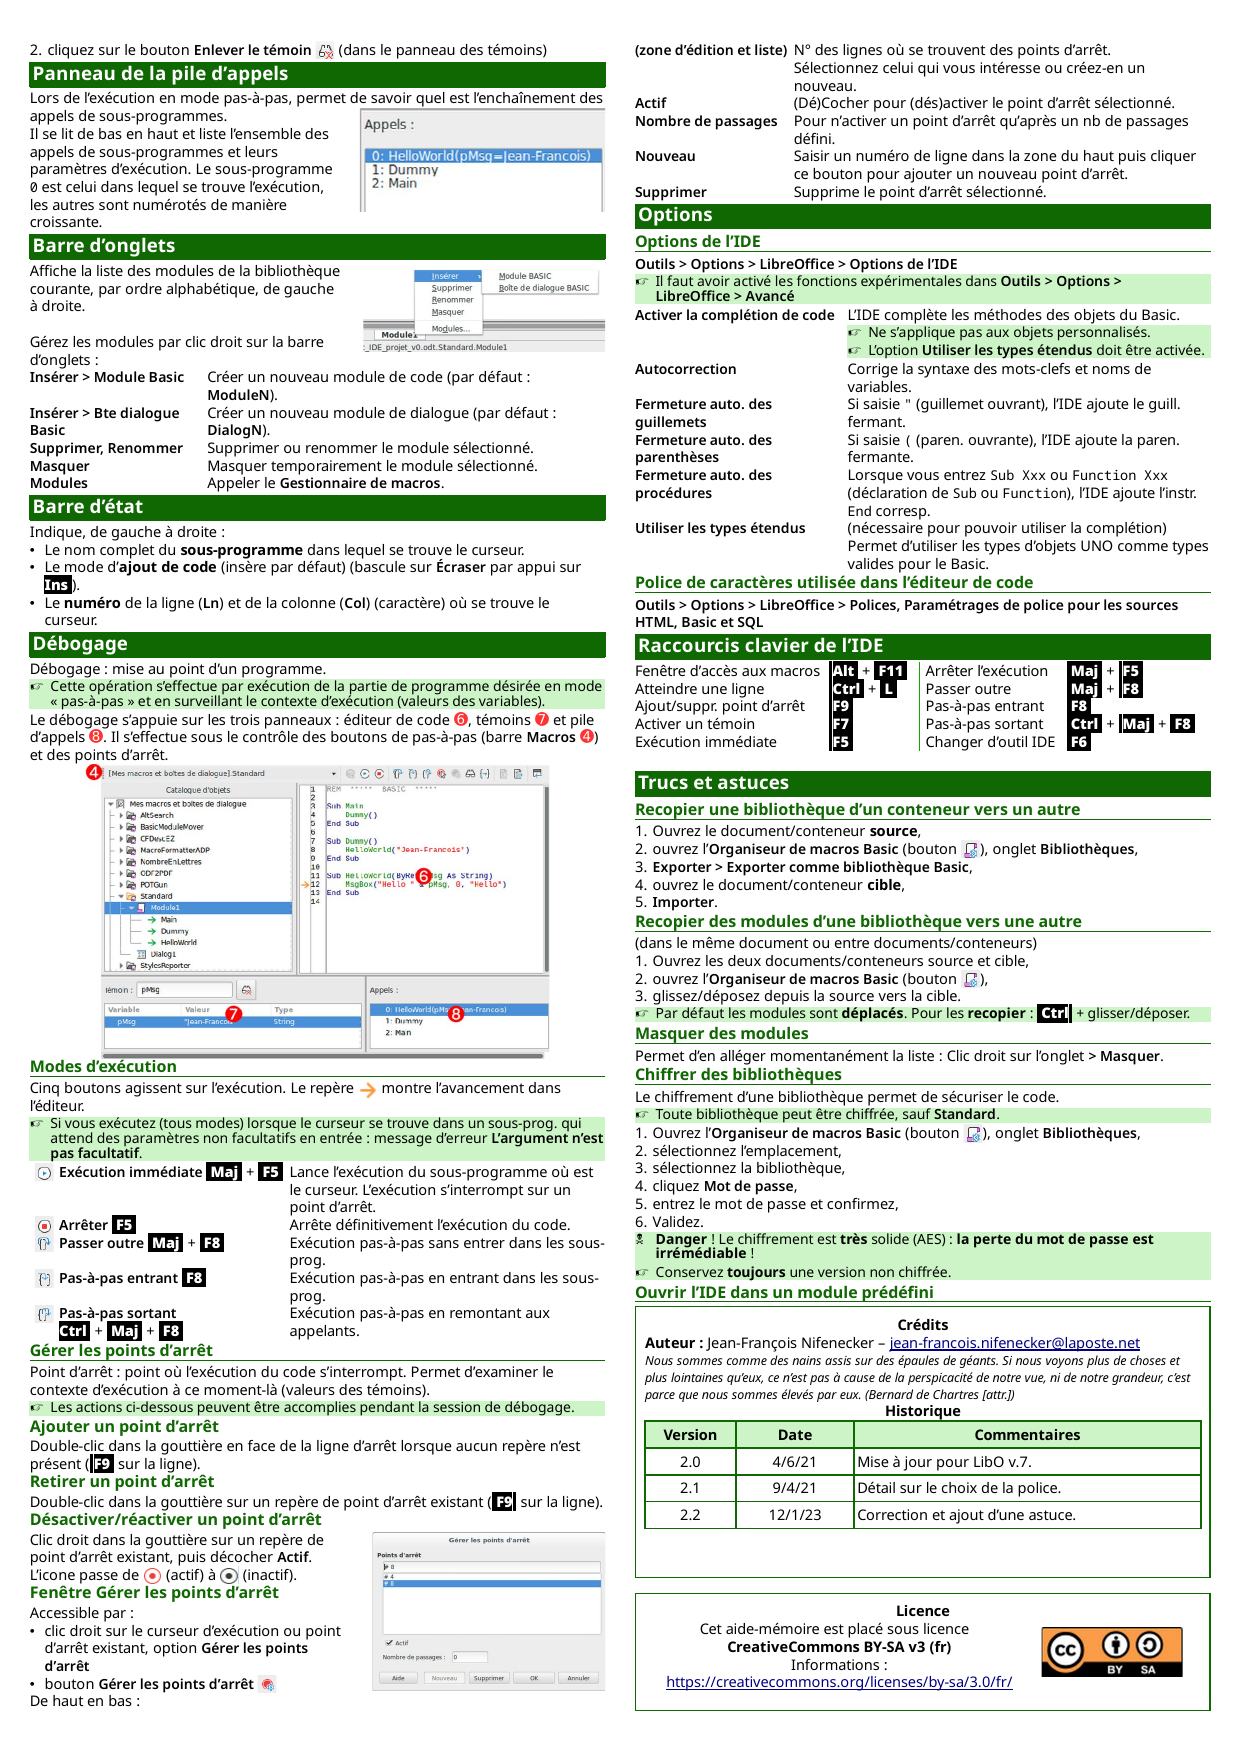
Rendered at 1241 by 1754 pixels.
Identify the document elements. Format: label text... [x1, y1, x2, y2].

table_header Lance l’exécution du sous-programme où est le curseur. L’exécution s’interrompt sur un point d’arrêt. [289, 1163, 605, 1216]
table_cell F8 [1091, 698, 1211, 715]
table_cell Maj + F8 [1102, 680, 1119, 698]
table_cell 06/04/2021 [737, 1449, 853, 1474]
table_cell Fermeture auto. des guillemets [635, 396, 847, 431]
table_cell Corrige la syntaxe des mots-clefs et noms de variables. [848, 360, 1211, 396]
table_cell Masquer [30, 457, 207, 475]
table_cell 2.1 [646, 1476, 735, 1501]
table_header N° des lignes où se trouvent des points d’arrêt. Sélectionnez celui qui vous intéresse ou créez-en un nouveau. [794, 41, 1211, 94]
table_cell Détail sur le choix de la police. [855, 1476, 1200, 1501]
list cliquez Mot de passe, [635, 1177, 1211, 1195]
table_cell Arrêter F5 [136, 1216, 289, 1234]
table_cell Pas-à-pas sortant Ctrl + Maj + F8 [59, 1305, 289, 1340]
list Ouvrez les deux documents/conteneurs source et cible, [635, 952, 1211, 970]
picture [961, 840, 980, 858]
table_cell Pas-à-pas entrant [920, 698, 1067, 715]
table_header Cet aide-mémoire est placé sous licence CreativeCommons BY-SA v3 (fr) Informations : https://creativecommons.org/licenses/by-sa/3.0/fr/ [645, 1620, 1034, 1691]
subtitle Ajouter un point d’arrêt [29, 1419, 605, 1436]
table_cell Pas-à-pas entrant F8 [59, 1269, 289, 1305]
table_cell F6 [1091, 733, 1211, 751]
picture [363, 261, 606, 352]
text Il se lit de bas en haut et liste l’ensemble des appels de sous-programmes et leurs paramètres d’exécution. Le sous-programme 0 est celui dans lequel se trouve l’exécution, les autres sont numérotés de manière croissante. [29, 125, 605, 231]
table_cell Ctrl + Maj + F8 [1102, 715, 1119, 733]
table_header [1034, 1620, 1187, 1691]
table_header Version [646, 1422, 735, 1447]
table_cell Actif [635, 95, 793, 112]
text Cinq boutons agissent sur l’exécution. Le repère montre l’avancement dans l’éditeur. [29, 1080, 605, 1115]
table_cell Ctrl + L [897, 680, 919, 698]
table_cell Supprimer [635, 183, 793, 201]
table_cell Exécution immédiate [635, 733, 828, 751]
table_cell Fermeture auto. des procédures [635, 466, 847, 519]
table_cell Atteindre une ligne [635, 680, 828, 698]
picture [358, 1079, 378, 1102]
table_cell 04/09/2021 [737, 1476, 853, 1501]
table_cell Correction et ajout d’une astuce. [855, 1502, 1200, 1528]
table_cell Nouveau [635, 148, 793, 183]
table_header [30, 1163, 59, 1216]
table_cell (Dé)Cocher pour (dés)activer le point d’arrêt sélectionné. [794, 95, 1211, 112]
table_cell F9 [853, 698, 919, 715]
subtitle Options de l’IDE [635, 233, 1211, 251]
table_cell Exécution pas-à-pas sans entrer dans les sous-prog. [289, 1234, 605, 1269]
subtitle Barre d’état [31, 496, 605, 520]
list entrez le mot de passe et confirmez, [635, 1195, 1211, 1213]
table_cell Passer outre Maj + F8 [59, 1234, 289, 1269]
table_cell Fermeture auto. des parenthèses [635, 431, 847, 466]
picture [1041, 1627, 1183, 1677]
subtitle Retirer un point d’arrêt [29, 1475, 605, 1491]
list sélectionnez l’emplacement, [635, 1142, 1211, 1160]
table_header Exécution immédiate Maj + F5 [59, 1163, 289, 1216]
list ouvrez l’Organiseur de macros Basic (bouton ), [635, 970, 961, 988]
subtitle Modes d’exécution [29, 766, 605, 1077]
subtitle Chiffrer des bibliothèques [635, 1067, 1211, 1084]
table_header (zone d’édition et liste) [635, 41, 793, 94]
list ), onglet Bibliothèques, [980, 840, 1211, 858]
table_cell [30, 1305, 59, 1340]
list Importer. [635, 893, 1211, 911]
list Ouvrez l’Organiseur de macros Basic (bouton [635, 1124, 963, 1142]
picture [315, 41, 335, 59]
text Nous sommes comme des nains assis sur des épaules de géants. Si nous voyons plus de choses et plus lointaines qu’eux, ce n’est pas à cause de la perspicacité de notre vue, ni de notre grandeur, c’est parce que nous sommes élevés par eux. (Bernard de Chartres [attr.]) [645, 1352, 1201, 1402]
subtitle Recopier une bibliothèque d’un conteneur vers un autre [635, 801, 1211, 819]
text  Par défaut les modules sont déplacés. Pour les recopier : Ctrl + glisser/déposer. [635, 1007, 1037, 1022]
text  Danger ! Le chiffrement est très solide (AES) : la perte du mot de passe est irrémédiable ! [635, 1232, 1211, 1262]
subtitle Recopier des modules d’une bibliothèque vers une autre [635, 913, 1211, 931]
table_cell [54, 1216, 59, 1234]
table_cell Lorsque vous entrez Sub Xxx ou Function Xxx (déclaration de Sub ou Function), l’IDE ajoute l’instr. End corresp. [848, 466, 1211, 519]
list (dans le panneau des témoins) [335, 41, 605, 59]
table_cell Supprime le point d’arrêt sélectionné. [794, 183, 1211, 201]
subtitle Trucs et astuces [636, 772, 1210, 796]
picture [85, 764, 550, 1059]
table_cell Exécution pas-à-pas en remontant aux appelants. [289, 1305, 605, 1340]
text Débogage : mise au point d’un programme. [29, 660, 605, 678]
table_header Créer un nouveau module de code (par défaut : ModuleN). [207, 369, 605, 404]
list sélectionnez la bibliothèque, [635, 1160, 1211, 1177]
text  Les actions ci-dessous peuvent être accomplies pendant la session de débogage. [29, 1401, 605, 1416]
text Permet d’en alléger momentanément la liste : Clic droit sur l’onglet > Masquer. [635, 1047, 1211, 1065]
table_cell Utiliser les types étendus [635, 520, 847, 573]
table_header Maj + F5 [1102, 662, 1119, 680]
list ouvrez le document/conteneur cible, [635, 876, 1211, 893]
list Validez. [635, 1213, 1211, 1231]
text  Conservez toujours une version non chiffrée. [635, 1266, 1211, 1280]
picture [219, 1566, 239, 1584]
table_cell Insérer > Bte dialogue Basic [30, 404, 207, 439]
subtitle Gérer les points d’arrêt [29, 1342, 605, 1361]
table_cell [30, 1216, 34, 1234]
table_cell Maj + F8 [1143, 680, 1211, 698]
table_cell Activer un témoin [635, 715, 828, 733]
list ouvrez l’Organiseur de macros Basic (bouton ), [980, 970, 1211, 988]
table_header Maj + F5 [1143, 662, 1211, 680]
list clic droit sur le curseur d’exécution ou point d’arrêt existant, option Gérer les points d’arrêt [29, 1622, 372, 1675]
text Lors de l’exécution en mode pas-à-pas, permet de savoir quel est l’enchaînement des appels de sous-programmes. [29, 90, 605, 125]
table_header Arrêter l’exécution [920, 662, 1067, 680]
picture [34, 1269, 54, 1288]
list cliquez sur le bouton Enlever le témoin [29, 41, 315, 59]
table_cell Supprimer ou renommer le module sélectionné. [207, 439, 605, 457]
picture [34, 1305, 54, 1323]
table_cell Masquer temporairement le module sélectionné. [207, 457, 605, 475]
text  Par défaut les modules sont déplacés. Pour les recopier : Ctrl + glisser/déposer. [1072, 1007, 1211, 1022]
text Outils > Options > LibreOffice > Options de l’IDE [635, 255, 1211, 273]
subtitle Fenêtre Gérer les points d’arrêt [29, 1586, 372, 1602]
text Gérez les modules par clic droit sur la barre d’onglets : [29, 333, 605, 368]
text Outils > Options > LibreOffice > Polices, Paramétrages de police pour les sources HTML, Basic et SQL [635, 596, 1211, 631]
table_cell 2.2 [646, 1502, 735, 1528]
table_cell Changer d’outil IDE [920, 733, 1067, 751]
table_cell F7 [853, 715, 919, 733]
list [277, 1675, 605, 1693]
text  Il faut avoir activé les fonctions expérimentales dans Outils > Options > LibreOffice > Avancé [635, 274, 1211, 304]
picture [372, 1532, 606, 1691]
table_cell Saisir un numéro de ligne dans la zone du haut puis cliquer ce bouton pour ajouter un nouveau point d’arrêt. [794, 148, 1211, 183]
text (dans le même document ou entre documents/conteneurs) [635, 934, 1211, 952]
table_cell Pour n’activer un point d’arrêt qu’après un nb de passages défini. [794, 112, 1211, 148]
table_header L’IDE complète les méthodes des objets du Basic.  Ne s’applique pas aux objets personnalisés.  L’option Utiliser les types étendus doit être activée. [848, 306, 1211, 325]
table_cell [30, 1269, 59, 1305]
list ouvrez l’Organiseur de macros Basic (bouton [635, 840, 961, 858]
table_header Activer la complétion de code [635, 306, 847, 360]
text Indique, de gauche à droite : [29, 523, 605, 541]
text  Cette opération s’effectue par exécution de la partie de programme désirée en mode « pas-à-pas » et en surveillant le contexte d’exécution (valeurs des variables). [29, 679, 605, 709]
text Point d’arrêt : point où l’exécution du code s’interrompt. Permet d’examiner le contexte d’exécution à ce moment-là (valeurs des témoins). [29, 1364, 605, 1399]
table_cell [30, 1234, 59, 1269]
table_cell Mise à jour pour LibO v.7. [855, 1449, 1200, 1474]
subtitle Police de caractères utilisée dans l’éditeur de code [635, 574, 1211, 592]
list Exporter > Exporter comme bibliothèque Basic, [635, 858, 1211, 876]
subtitle Barre d’onglets [31, 235, 605, 259]
table_cell Ctrl + L [864, 680, 880, 698]
picture [963, 1124, 983, 1143]
list Le nom complet du sous-programme dans lequel se trouve le curseur. [29, 541, 605, 558]
table_cell Autocorrection [635, 360, 847, 396]
text Le chiffrement d’une bibliothèque permet de sécuriser le code. [635, 1088, 1211, 1106]
table_header Fenêtre d’accès aux macros [635, 662, 828, 680]
table_cell Si saisie " (guillemet ouvrant), l’IDE ajoute le guill. fermant. [848, 396, 1211, 431]
text Accessible par : [29, 1604, 372, 1622]
subtitle Désactiver/réactiver un point d’arrêt [29, 1512, 605, 1529]
list bouton Gérer les points d’arrêt [29, 1675, 257, 1693]
picture [34, 1216, 54, 1252]
title Crédits [645, 1316, 1201, 1334]
picture [359, 108, 606, 212]
table_cell Ajout/suppr. point d’arrêt [635, 698, 828, 715]
picture [257, 1675, 277, 1693]
table_cell F5 [853, 733, 919, 751]
table_cell Arrêter F5 [59, 1216, 112, 1234]
subtitle Masquer des modules [635, 1026, 1211, 1043]
table_cell Nombre de passages [635, 112, 793, 148]
text Double-clic dans la gouttière en face de la ligne d’arrêt lorsque aucun repère n’est présent ( F9 sur la ligne). [29, 1437, 605, 1473]
picture [961, 970, 980, 988]
table_cell Créer un nouveau module de dialogue (par défaut : DialogN). [207, 404, 605, 439]
title Licence [645, 1603, 1201, 1620]
subtitle Ouvrir l’IDE dans un module prédéfini [635, 1284, 1211, 1301]
table_cell Modules [30, 475, 207, 492]
text Clic droit dans la gouttière sur un repère de point d’arrêt existant, puis décocher Actif. L’icone passe de (actif) à (inactif). [29, 1531, 605, 1584]
table_cell Supprimer, Renommer [30, 439, 207, 457]
text Auteur : Jean-François Nifenecker – jean-francois.nifenecker@laposte.net [645, 1334, 1201, 1352]
list Le numéro de la ligne (Ln) et de la colonne (Col) (caractère) où se trouve le curseur. [29, 594, 605, 629]
text De haut en bas : [29, 1693, 605, 1710]
title Historique [645, 1402, 1201, 1420]
table_cell Appeler le Gestionnaire de macros. [207, 475, 605, 492]
table_cell 2.0 [646, 1449, 735, 1474]
subtitle Raccourcis clavier de l’IDE [636, 635, 1210, 659]
text  Toute bibliothèque peut être chiffrée, sauf Standard. [635, 1108, 1211, 1123]
list Le mode d’ajout de code (insère par défaut) (bascule sur Écraser par appui sur Ins ). [29, 558, 605, 594]
subtitle Options [636, 205, 1210, 228]
list Ouvrez le document/conteneur source, [635, 823, 1211, 840]
list glissez/déposez depuis la source vers la cible. [635, 988, 1211, 1005]
table_header Insérer > Module Basic [30, 369, 207, 404]
table_cell Arrête définitivement l’exécution du code. [289, 1216, 605, 1234]
table_cell (nécessaire pour pouvoir utiliser la complétion) Permet d’utiliser les types d’objets UNO comme types valides pour le Basic. [848, 520, 1211, 573]
table_header Alt + F11 [907, 662, 919, 680]
table_cell Exécution pas-à-pas en entrant dans les sous-prog. [289, 1269, 605, 1305]
list ), onglet Bibliothèques, [983, 1124, 1211, 1142]
text  Si vous exécutez (tous modes) lorsque le curseur se trouve dans un sous-prog. qui attend des paramètres non facultatifs en entrée : message d’erreur L’argument n’est pas facultatif. [29, 1117, 605, 1161]
table_header Date [737, 1422, 853, 1447]
table_cell Passer outre [920, 680, 1067, 698]
table_header Commentaires [855, 1422, 1200, 1447]
text Double-clic dans la gouttière sur un repère de point d’arrêt existant ( F9 sur la ligne). [29, 1493, 492, 1511]
table_cell 01/12/2023 [737, 1502, 853, 1528]
table_cell Pas-à-pas sortant [920, 715, 1067, 733]
table_cell Si saisie ( (paren. ouvrante), l’IDE ajoute la paren. fermante. [848, 431, 1211, 466]
picture [143, 1566, 162, 1584]
text Le débogage s’appuie sur les trois panneaux : éditeur de code ➏, témoins ➐ et pile d’appels ➑. Il s’effectue sous le contrôle des boutons de pas-à-pas (barre Macros ➍) et des points d’arrêt. [29, 711, 605, 764]
subtitle Débogage [31, 633, 605, 657]
subtitle Panneau de la pile d’appels [31, 63, 605, 87]
text Affiche la liste des modules de la bibliothèque courante, par ordre alphabétique, de gauche à droite. [29, 262, 363, 315]
table_header Alt + F11 [858, 662, 874, 680]
picture [34, 1163, 54, 1181]
